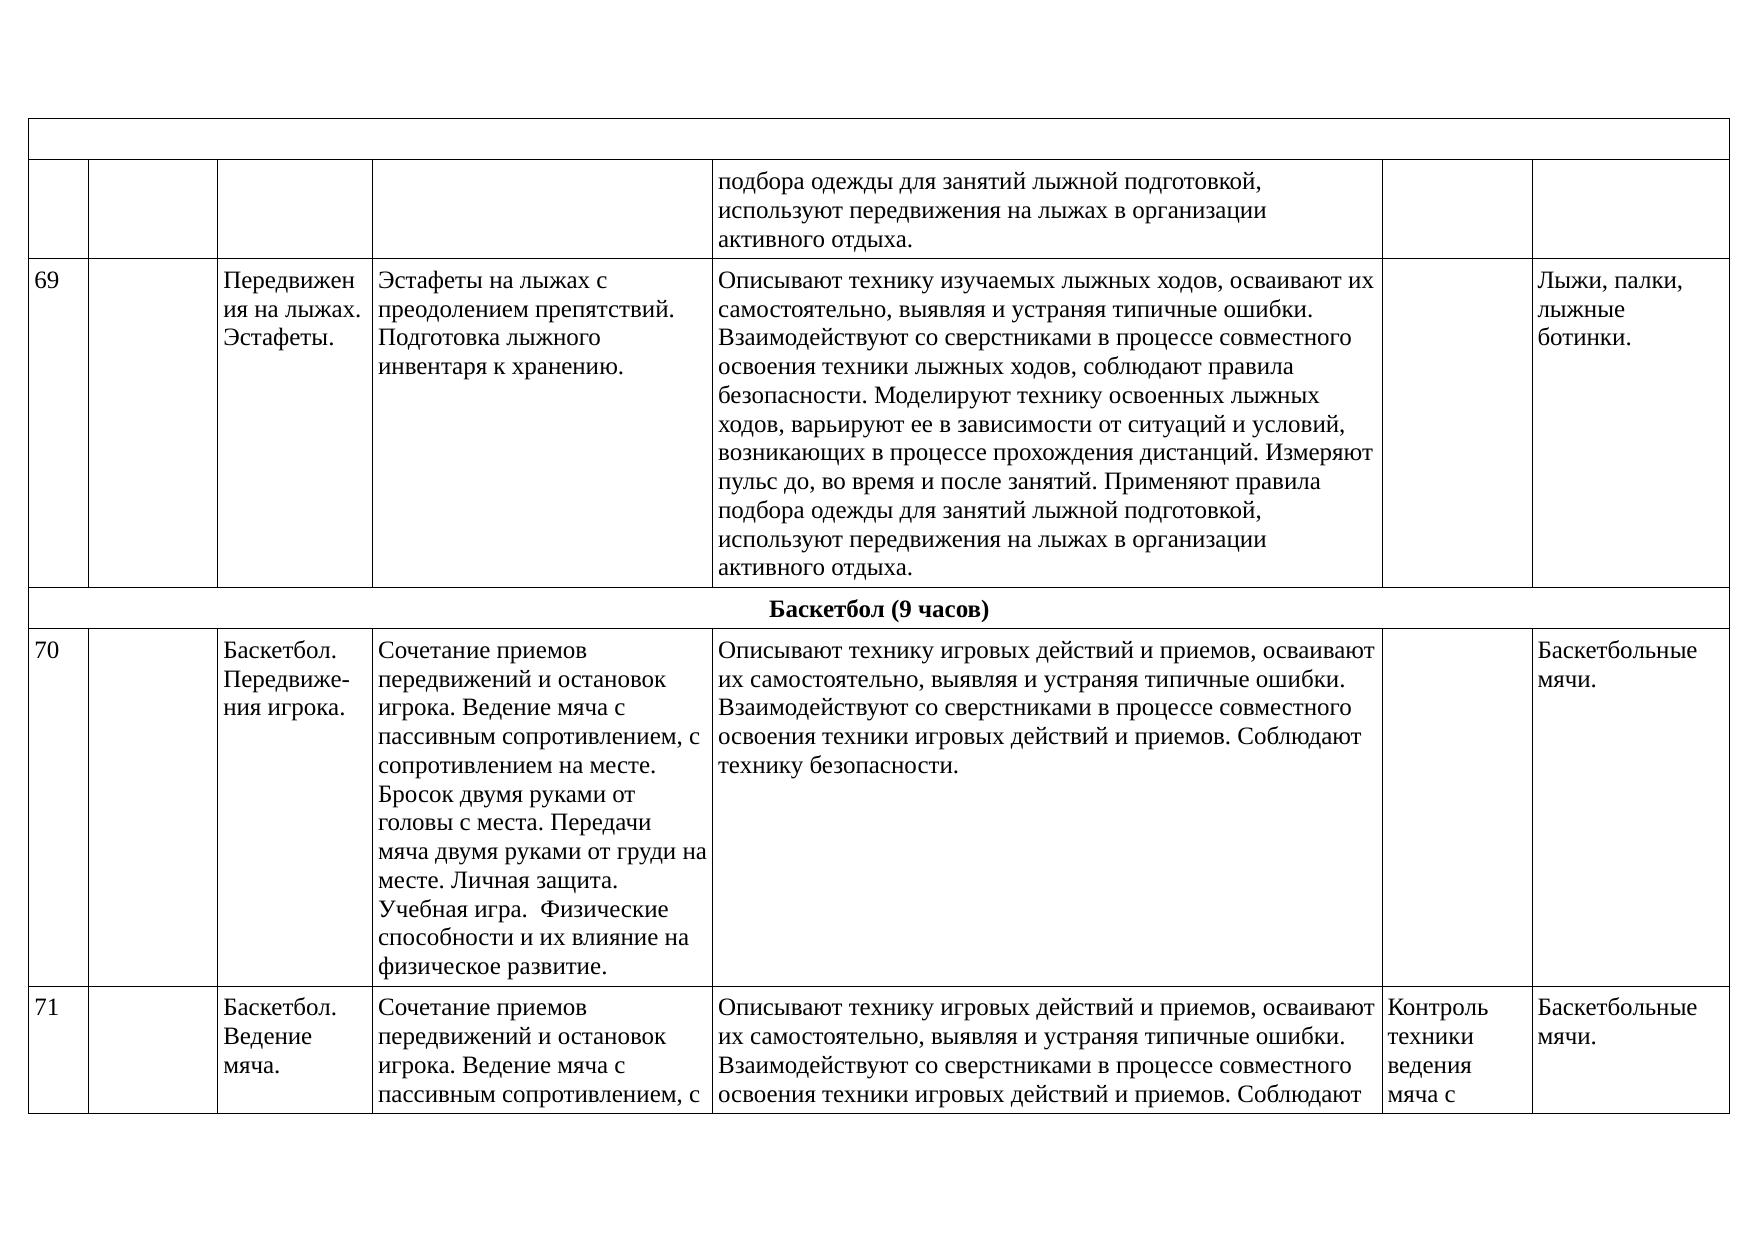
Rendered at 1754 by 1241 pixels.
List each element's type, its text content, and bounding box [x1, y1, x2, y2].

table_cell Баскетбол. Передвиже-ния игрока. [218, 629, 372, 986]
table_cell [89, 160, 217, 258]
table_cell [218, 160, 372, 258]
table_cell Баскетбол. Ведение мяча. [218, 987, 372, 1113]
table_cell Передвижения на лыжах. Эстафеты. [218, 259, 372, 587]
table_cell 69 [29, 259, 88, 587]
table_cell [1383, 160, 1532, 258]
table_header [29, 119, 1729, 159]
table_cell [89, 259, 217, 587]
table_cell Баскетбол (9 часов) [29, 588, 1729, 628]
table_cell [1533, 160, 1729, 258]
table_cell [89, 629, 217, 986]
table_cell 70 [29, 629, 88, 986]
table_cell подбора одежды для занятий лыжной подготовкой, используют передвижения на лыжах в организации активного отдыха. [713, 160, 1382, 258]
table_cell Контроль техники ведения мяча с [1383, 987, 1532, 1113]
table_cell Описывают технику изучаемых лыжных ходов, осваивают их самостоятельно, выявляя и устраняя типичные ошибки. Взаимодействуют со сверстниками в процессе совместного освоения техники лыжных ходов, соблюдают правила безопасности. Моделируют технику освоенных лыжных ходов, варьируют ее в зависимости от ситуаций и условий, возникающих в процессе прохождения дистанций. Измеряют пульс до, во время и после занятий. Применяют правила подбора одежды для занятий лыжной подготовкой, используют передвижения на лыжах в организации активного отдыха. [713, 259, 1382, 587]
table_cell 71 [29, 987, 88, 1113]
table_cell Эстафеты на лыжах с преодолением препятствий. Подготовка лыжного инвентаря к хранению. [373, 259, 712, 587]
table_cell Лыжи, палки, лыжные ботинки. [1533, 259, 1729, 587]
table_cell [89, 987, 217, 1113]
table_cell [1383, 629, 1532, 986]
table_cell [29, 160, 88, 258]
table_cell Описывают технику игровых действий и приемов, осваивают их самостоятельно, выявляя и устраняя типичные ошибки. Взаимодействуют со сверстниками в процессе совместного освоения техники игровых действий и приемов. Соблюдают технику безопасности. [713, 629, 1382, 986]
table_cell [373, 160, 712, 258]
table_cell Сочетание приемов передвижений и остановок игрока. Ведение мяча с пассивным сопротивлением, с сопротивлением на месте. Бросок двумя руками от головы с места. Передачи мяча двумя руками от груди на месте. Личная защита. Учебная игра. Физические способности и их влияние на физическое развитие. [373, 629, 712, 986]
table_cell [1383, 259, 1532, 587]
table_cell Баскетбольные мячи. [1533, 629, 1729, 986]
table_cell Баскетбольные мячи. [1533, 987, 1729, 1113]
table_cell Описывают технику игровых действий и приемов, осваивают их самостоятельно, выявляя и устраняя типичные ошибки. Взаимодействуют со сверстниками в процессе совместного освоения техники игровых действий и приемов. Соблюдают [713, 987, 1382, 1113]
table_cell Сочетание приемов передвижений и остановок игрока. Ведение мяча с пассивным сопротивлением, с [373, 987, 712, 1113]
